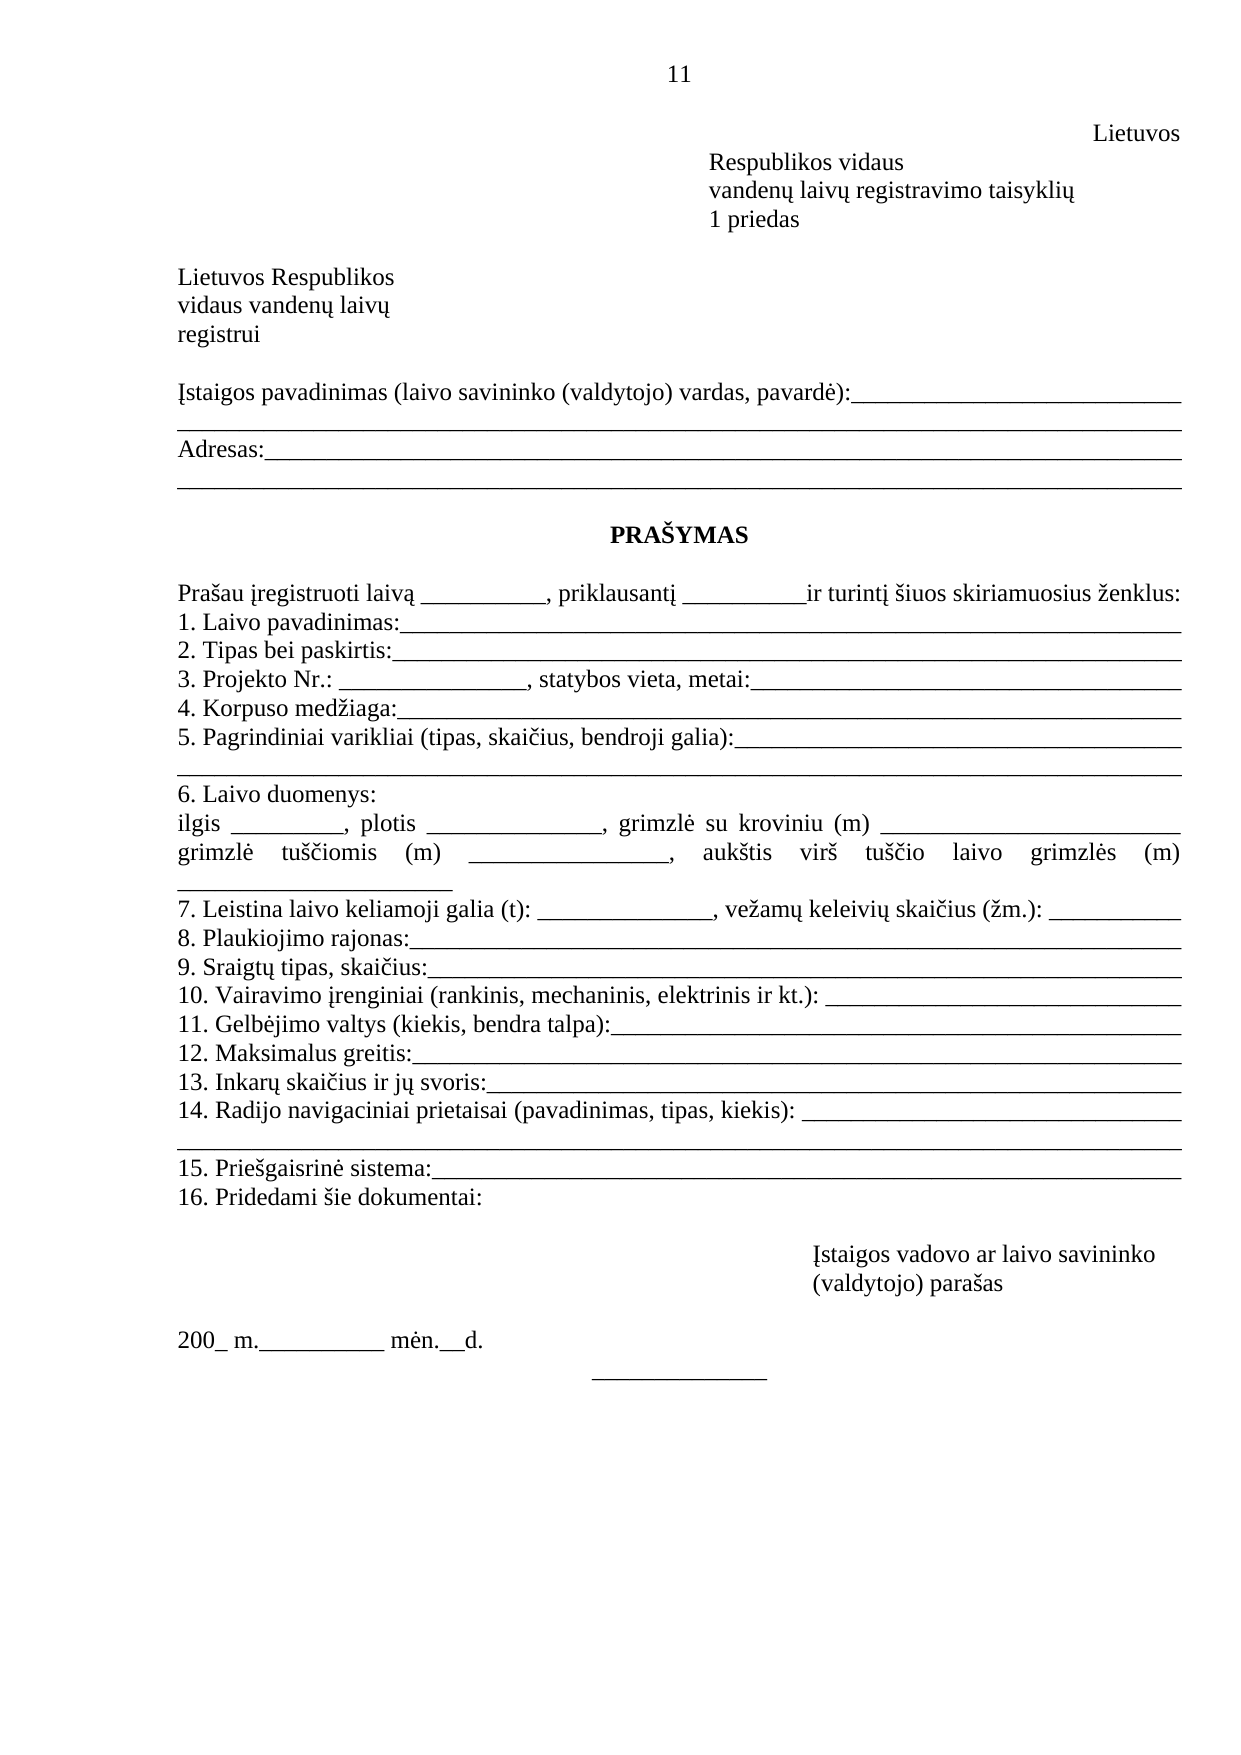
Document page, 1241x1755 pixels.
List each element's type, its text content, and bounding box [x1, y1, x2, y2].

text Lietuvos Respublikos vidaus [709, 118, 1181, 176]
text 12. Maksimalus greitis: [177, 1038, 1181, 1067]
text 7. Leistina laivo keliamoji galia (t): ______________, vežamų keleivių skaičius (žm.): [177, 894, 1181, 923]
text Adresas: [177, 434, 1181, 463]
text 16. Pridedami šie dokumentai: [177, 1182, 1181, 1211]
text 3. Projekto Nr.: _______________, statybos vieta, metai: [177, 664, 1181, 693]
text 14. Radijo navigaciniai prietaisai (pavadinimas, tipas, kiekis): [177, 1096, 1181, 1124]
text 10. Vairavimo įrenginiai (rankinis, mechaninis, elektrinis ir kt.): [177, 981, 1181, 1009]
text 11. Gelbėjimo valtys (kiekis, bendra talpa): [177, 1009, 1181, 1038]
text 9. Sraigtų tipas, skaičius: [177, 952, 1181, 981]
text Prašau įregistruoti laivą __________, priklausantį ir turintį šiuos skiriamuosius ženklus: [177, 578, 1181, 607]
text vandenų laivų registravimo taisyklių [177, 176, 1181, 204]
text 2. Tipas bei paskirtis: [177, 636, 1181, 664]
text Įstaigos vadovo ar laivo savininko [177, 1239, 1181, 1268]
text 4. Korpuso medžiaga: [177, 693, 1181, 722]
text Lietuvos Respublikos [177, 262, 1181, 291]
text registrui [177, 319, 1181, 348]
text ______________ [177, 1354, 1181, 1383]
text vidaus vandenų laivų [177, 291, 1181, 319]
text 13. Inkarų skaičius ir jų svoris: [177, 1067, 1181, 1096]
text 15. Priešgaisrinė sistema: [177, 1153, 1181, 1182]
text 6. Laivo duomenys: [177, 779, 1181, 808]
text ilgis _________, plotis ______________, grimzlė su kroviniu (m) ________________________ grimzlė tuščiomis (m) ________________, aukštis virš tuščio laivo grimzlės (m) ______________________ [177, 808, 1181, 894]
text 1 priedas [177, 204, 1181, 233]
text (valdytojo) parašas [177, 1268, 1181, 1297]
text PRAŠYMAS [177, 521, 1181, 549]
text Įstaigos pavadinimas (laivo savininko (valdytojo) vardas, pavardė): [177, 377, 1181, 406]
text 1. Laivo pavadinimas: [177, 607, 1181, 636]
text 5. Pagrindiniai varikliai (tipas, skaičius, bendroji galia): [177, 722, 1181, 751]
text 8. Plaukiojimo rajonas: [177, 923, 1181, 952]
text 200_ m.__________ mėn.__d. [177, 1326, 1181, 1354]
